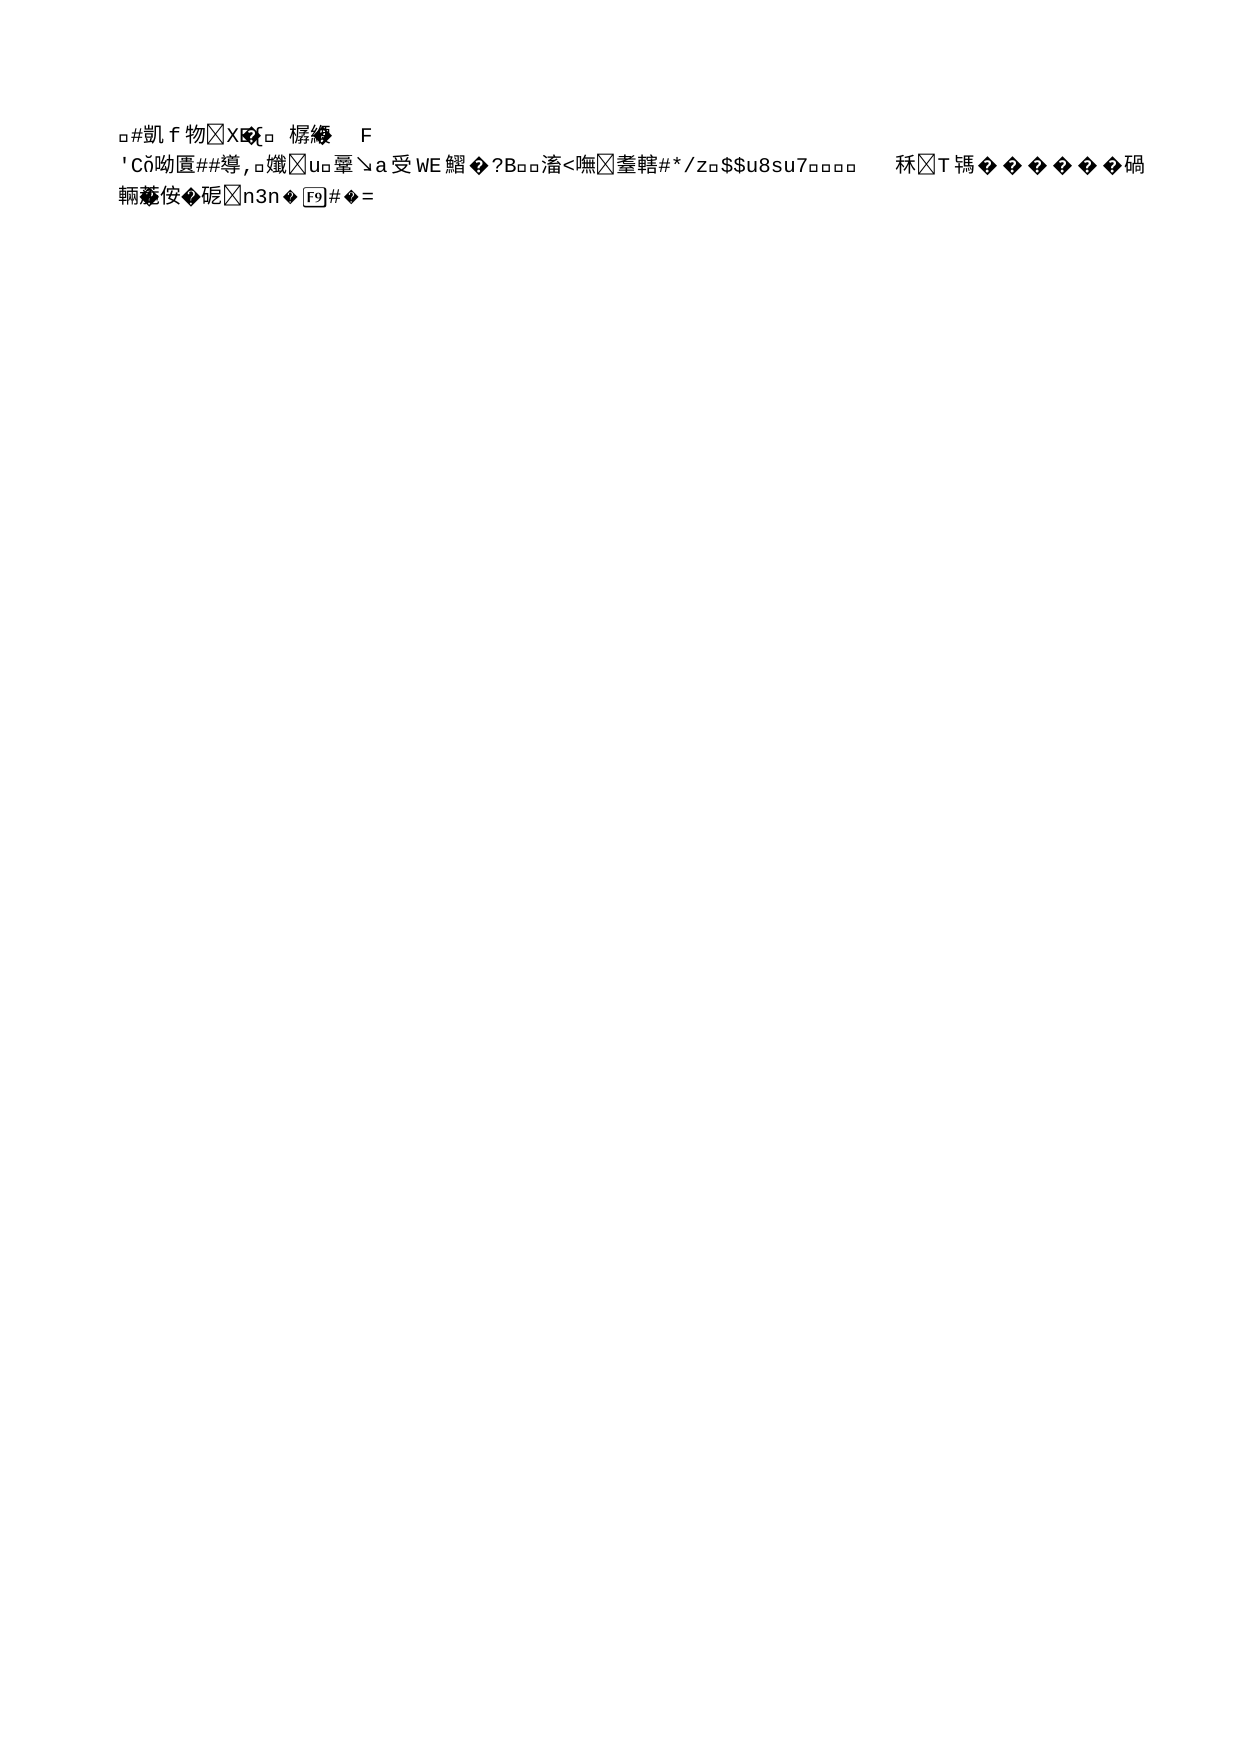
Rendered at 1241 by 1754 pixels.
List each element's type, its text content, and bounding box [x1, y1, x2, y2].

text �#凱f物�XE{�樼�緶F 'C呦匱##導,�孅�u�鞷↘a受WE鰼�?B��滀<嘸�耋轄#*/z�$$u8su7���秝T駂������碢輛葹侒�砨�n3n�#�= [118, 118, 1122, 209]
